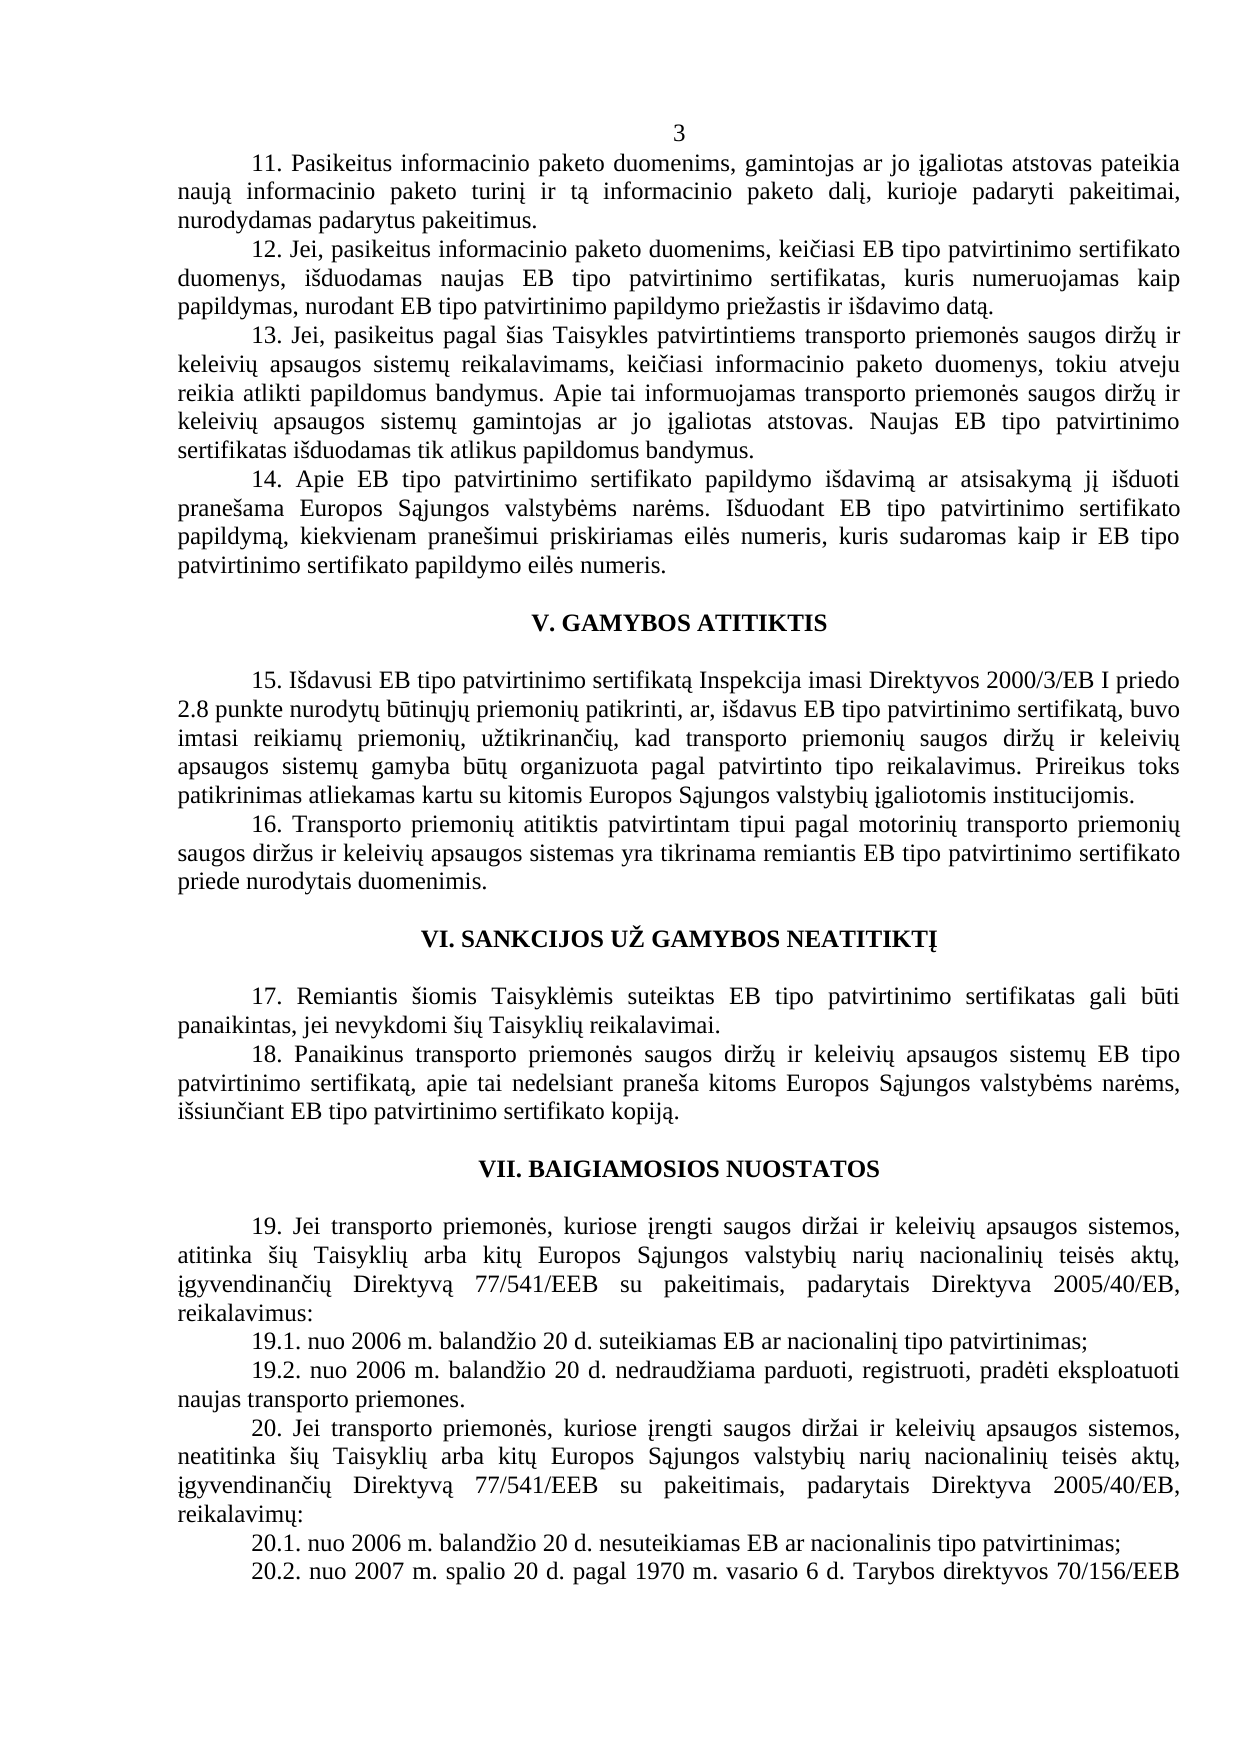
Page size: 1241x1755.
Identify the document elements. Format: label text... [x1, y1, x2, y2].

text 11. Pasikeitus informacinio paketo duomenims, gamintojas ar jo įgaliotas atstovas pateikia naują informacinio paketo turinį ir tą informacinio paketo dalį, kurioje padaryti pakeitimai, nurodydamas padarytus pakeitimus. [177, 148, 1181, 234]
text 20.1. nuo 2006 m. balandžio 20 d. nesuteikiamas EB ar nacionalinis tipo patvirtinimas; [177, 1528, 1181, 1556]
text 18. Panaikinus transporto priemonės saugos diržų ir keleivių apsaugos sistemų EB tipo patvirtinimo sertifikatą, apie tai nedelsiant praneša kitoms Europos Sąjungos valstybėms narėms, išsiunčiant EB tipo patvirtinimo sertifikato kopiją. [177, 1039, 1181, 1125]
text V. GAMYBOS ATITIKTIS [177, 608, 1181, 636]
text 17. Remiantis šiomis Taisyklėmis suteiktas EB tipo patvirtinimo sertifikatas gali būti panaikintas, jei nevykdomi šių Taisyklių reikalavimai. [177, 981, 1181, 1039]
text 12. Jei, pasikeitus informacinio paketo duomenims, keičiasi EB tipo patvirtinimo sertifikato duomenys, išduodamas naujas EB tipo patvirtinimo sertifikatas, kuris numeruojamas kaip papildymas, nurodant EB tipo patvirtinimo papildymo priežastis ir išdavimo datą. [177, 234, 1181, 320]
text VII. BAIGIAMOSIOS NUOSTATOS [177, 1154, 1181, 1183]
text 20.2. nuo 2007 m. spalio 20 d. pagal 1970 m. vasario 6 d. Tarybos direktyvos 70/156/EEB [177, 1556, 1181, 1585]
text 20. Jei transporto priemonės, kuriose įrengti saugos diržai ir keleivių apsaugos sistemos, neatitinka šių Taisyklių arba kitų Europos Sąjungos valstybių narių nacionalinių teisės aktų, įgyvendinančių Direktyvą 77/541/EEB su pakeitimais, padarytais Direktyva 2005/40/EB, reikalavimų: [177, 1413, 1181, 1528]
text 19.1. nuo 2006 m. balandžio 20 d. suteikiamas EB ar nacionalinį tipo patvirtinimas; [177, 1326, 1181, 1355]
text 16. Transporto priemonių atitiktis patvirtintam tipui pagal motorinių transporto priemonių saugos diržus ir keleivių apsaugos sistemas yra tikrinama remiantis EB tipo patvirtinimo sertifikato priede nurodytais duomenimis. [177, 809, 1181, 895]
text 13. Jei, pasikeitus pagal šias Taisykles patvirtintiems transporto priemonės saugos diržų ir keleivių apsaugos sistemų reikalavimams, keičiasi informacinio paketo duomenys, tokiu atveju reikia atlikti papildomus bandymus. Apie tai informuojamas transporto priemonės saugos diržų ir keleivių apsaugos sistemų gamintojas ar jo įgaliotas atstovas. Naujas EB tipo patvirtinimo sertifikatas išduodamas tik atlikus papildomus bandymus. [177, 320, 1181, 464]
text 15. Išdavusi EB tipo patvirtinimo sertifikatą Inspekcija imasi Direktyvos 2000/3/EB I priedo 2.8 punkte nurodytų būtinųjų priemonių patikrinti, ar, išdavus EB tipo patvirtinimo sertifikatą, buvo imtasi reikiamų priemonių, užtikrinančių, kad transporto priemonių saugos diržų ir keleivių apsaugos sistemų gamyba būtų organizuota pagal patvirtinto tipo reikalavimus. Prireikus toks patikrinimas atliekamas kartu su kitomis Europos Sąjungos valstybių įgaliotomis institucijomis. [177, 665, 1181, 809]
text 14. Apie EB tipo patvirtinimo sertifikato papildymo išdavimą ar atsisakymą jį išduoti pranešama Europos Sąjungos valstybėms narėms. Išduodant EB tipo patvirtinimo sertifikato papildymą, kiekvienam pranešimui priskiriamas eilės numeris, kuris sudaromas kaip ir EB tipo patvirtinimo sertifikato papildymo eilės numeris. [177, 464, 1181, 579]
text 19. Jei transporto priemonės, kuriose įrengti saugos diržai ir keleivių apsaugos sistemos, atitinka šių Taisyklių arba kitų Europos Sąjungos valstybių narių nacionalinių teisės aktų, įgyvendinančių Direktyvą 77/541/EEB su pakeitimais, padarytais Direktyva 2005/40/EB, reikalavimus: [177, 1211, 1181, 1326]
text 19.2. nuo 2006 m. balandžio 20 d. nedraudžiama parduoti, registruoti, pradėti eksploatuoti naujas transporto priemones. [177, 1355, 1181, 1413]
text VI. SANKCIJOS UŽ GAMYBOS NEATITIKTĮ [177, 924, 1181, 953]
